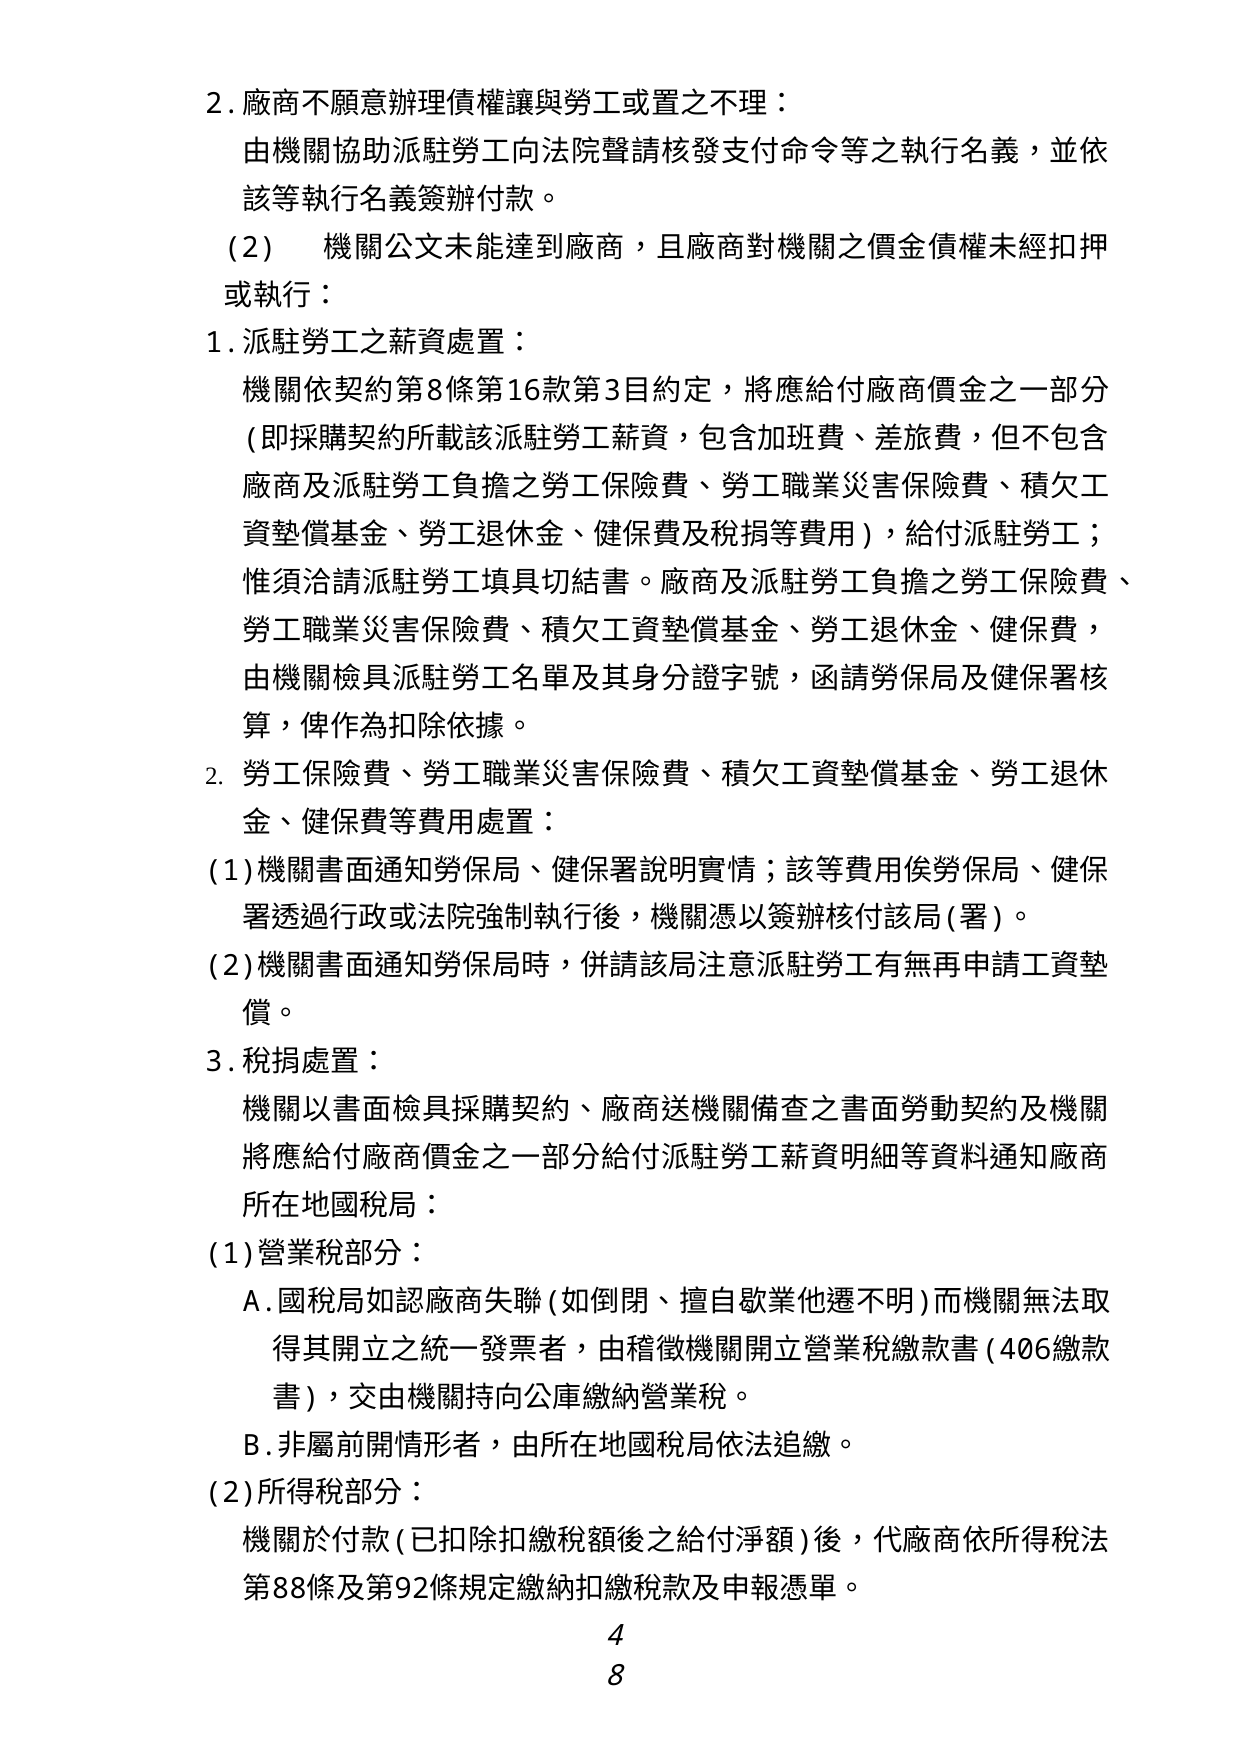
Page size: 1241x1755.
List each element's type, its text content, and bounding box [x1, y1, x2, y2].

text 機關以書面檢具採購契約、廠商送機關備查之書面勞動契約及機關將應給付廠商價金之一部分給付派駐勞工薪資明細等資料通知廠商所在地國稅局： [242, 1081, 1110, 1225]
list 勞工保險費、勞工職業災害保險費、積欠工資墊償基金、勞工退休金、健保費等費用處置： [205, 746, 1110, 842]
list 派駐勞工之薪資處置： [205, 314, 1110, 362]
list 稅捐處置： [205, 1033, 1110, 1081]
text 由機關協助派駐勞工向法院聲請核發支付命令等之執行名義，並依該等執行名義簽辦付款。 [242, 123, 1110, 219]
text (2)機關書面通知勞保局時，併請該局注意派駐勞工有無再申請工資墊償。 [204, 937, 1110, 1033]
text (1)營業稅部分： [204, 1225, 1110, 1273]
text (1)機關書面通知勞保局、健保署說明實情；該等費用俟勞保局、健保署透過行政或法院強制執行後，機關憑以簽辦核付該局(署)。 [204, 842, 1110, 937]
text 機關於付款(已扣除扣繳稅額後之給付淨額)後，代廠商依所得稅法第88條及第92條規定繳納扣繳稅款及申報憑單。 [242, 1512, 1110, 1608]
text A.國稅局如認廠商失聯(如倒閉、擅自歇業他遷不明)而機關無法取得其開立之統一發票者，由稽徵機關開立營業稅繳款書(406繳款書)，交由機關持向公庫繳納營業稅。 [242, 1273, 1110, 1417]
text B.非屬前開情形者，由所在地國稅局依法追繳。 [242, 1417, 1110, 1464]
text 機關依契約第8條第16款第3目約定，將應給付廠商價金之一部分(即採購契約所載該派駐勞工薪資，包含加班費、差旅費，但不包含廠商及派駐勞工負擔之勞工保險費、勞工職業災害保險費、積欠工資墊償基金、勞工退休金、健保費及稅捐等費用)，給付派駐勞工；惟須洽請派駐勞工填具切結書。廠商及派駐勞工負擔之勞工保險費、勞工職業災害保險費、積欠工資墊償基金、勞工退休金、健保費，由機關檢具派駐勞工名單及其身分證字號，函請勞保局及健保署核算，俾作為扣除依據。 [242, 362, 1110, 746]
text (2)所得稅部分： [204, 1464, 1110, 1512]
list 廠商不願意辦理債權讓與勞工或置之不理： [205, 75, 1110, 123]
list 機關公文未能達到廠商，且廠商對機關之價金債權未經扣押或執行： [224, 219, 1110, 314]
